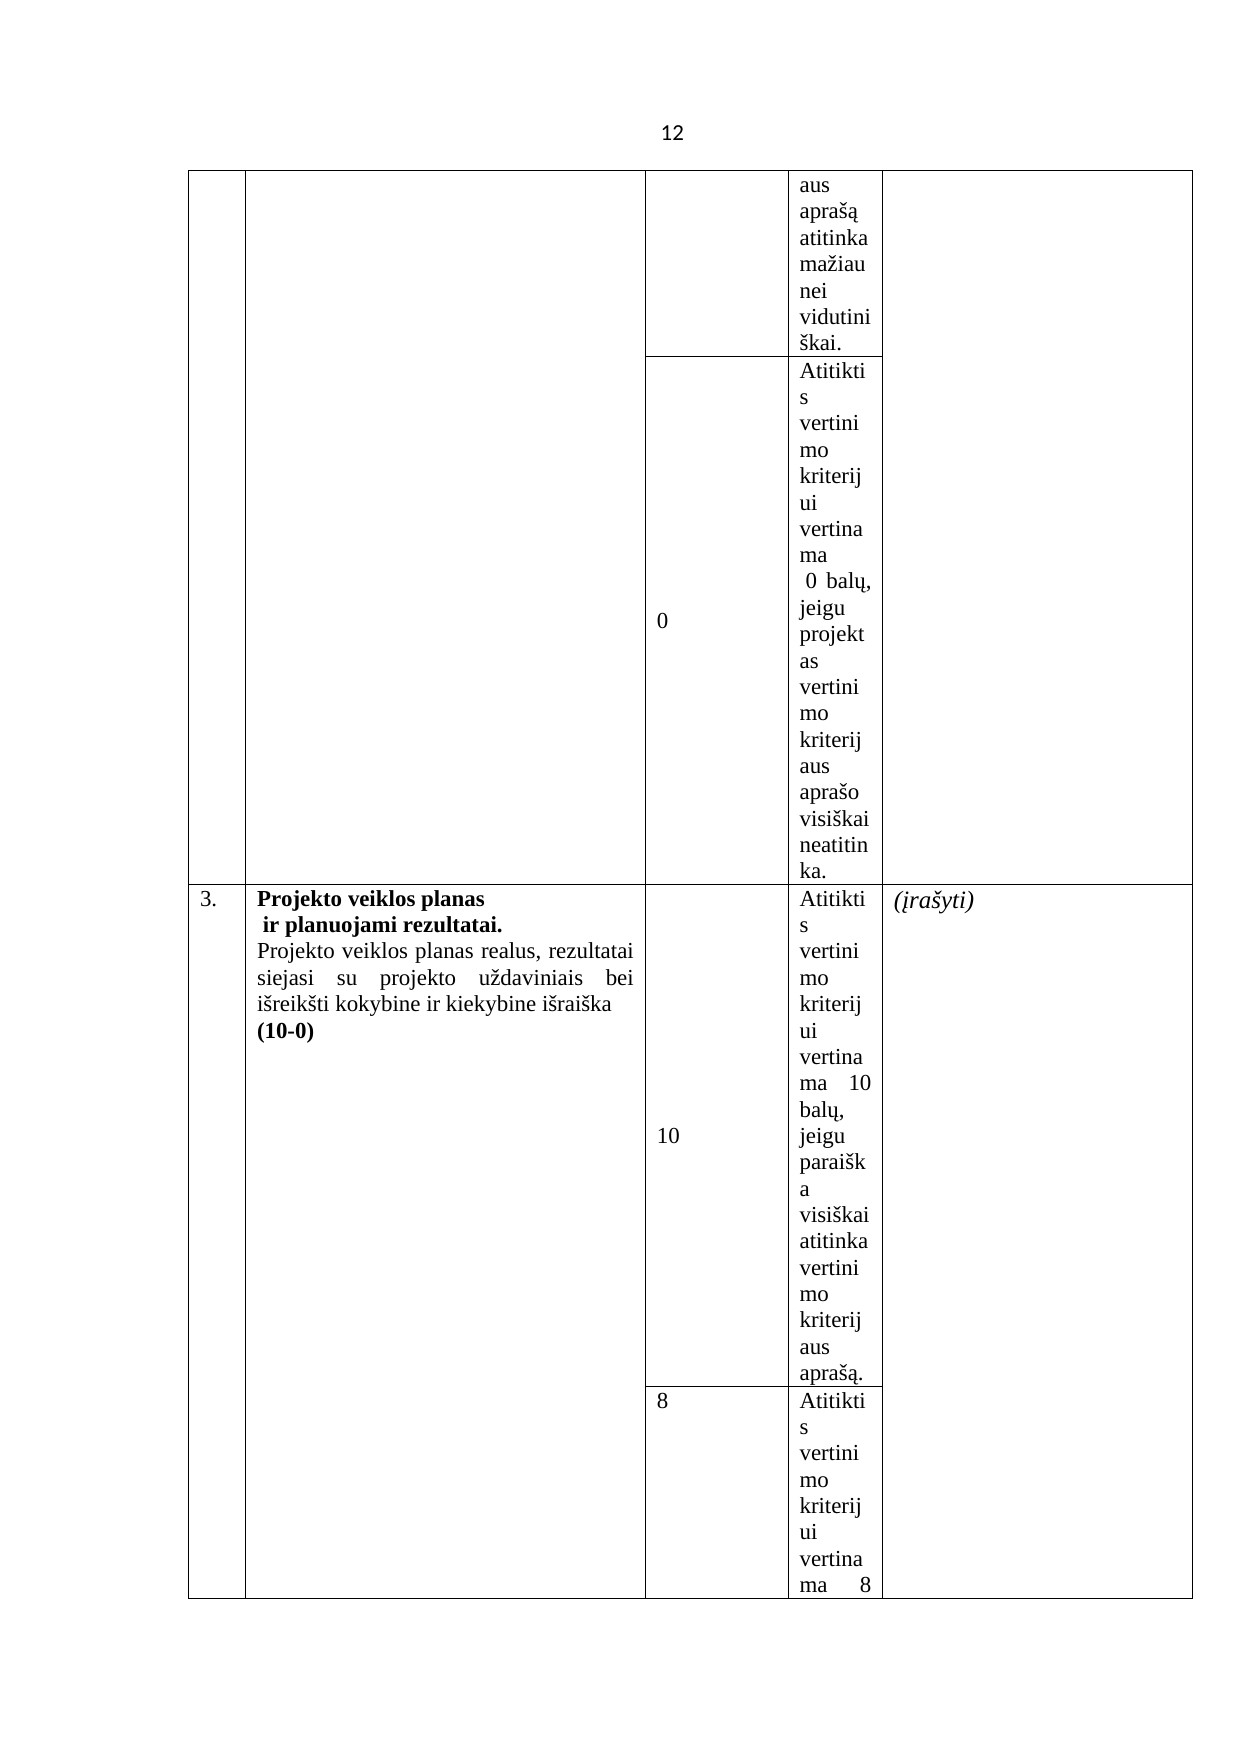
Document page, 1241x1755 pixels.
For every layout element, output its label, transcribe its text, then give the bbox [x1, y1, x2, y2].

table_cell [246, 171, 645, 884]
table_cell 8 [646, 1387, 788, 1597]
table_cell aus aprašą atitinka mažiau nei vidutiniškai. [789, 171, 882, 356]
table_cell Projekto veiklos planas ir planuojami rezultatai. Projekto veiklos planas realus, rezultatai siejasi su projekto uždaviniais bei išreikšti kokybine ir kiekybine išraiška (10-0) [246, 885, 645, 1597]
table_cell Atitiktis vertinimo kriterijui vertinama 8 [789, 1387, 882, 1597]
table_cell Atitiktis vertinimo kriterijui vertinama 0 balų, jeigu projektas vertinimo kriterijaus aprašo visiškai neatitinka. [789, 357, 882, 884]
table_cell [883, 171, 1192, 884]
table_cell 10 [646, 885, 788, 1386]
table_cell [189, 171, 245, 884]
table_cell 0 [646, 357, 788, 884]
table_cell Atitiktis vertinimo kriterijui vertinama 10 balų, jeigu paraiška visiškai atitinka vertinimo kriterijaus aprašą. [789, 885, 882, 1386]
table_cell [646, 171, 788, 356]
table_cell 3. [189, 885, 245, 1597]
table_cell (įrašyti) [883, 885, 1192, 1597]
